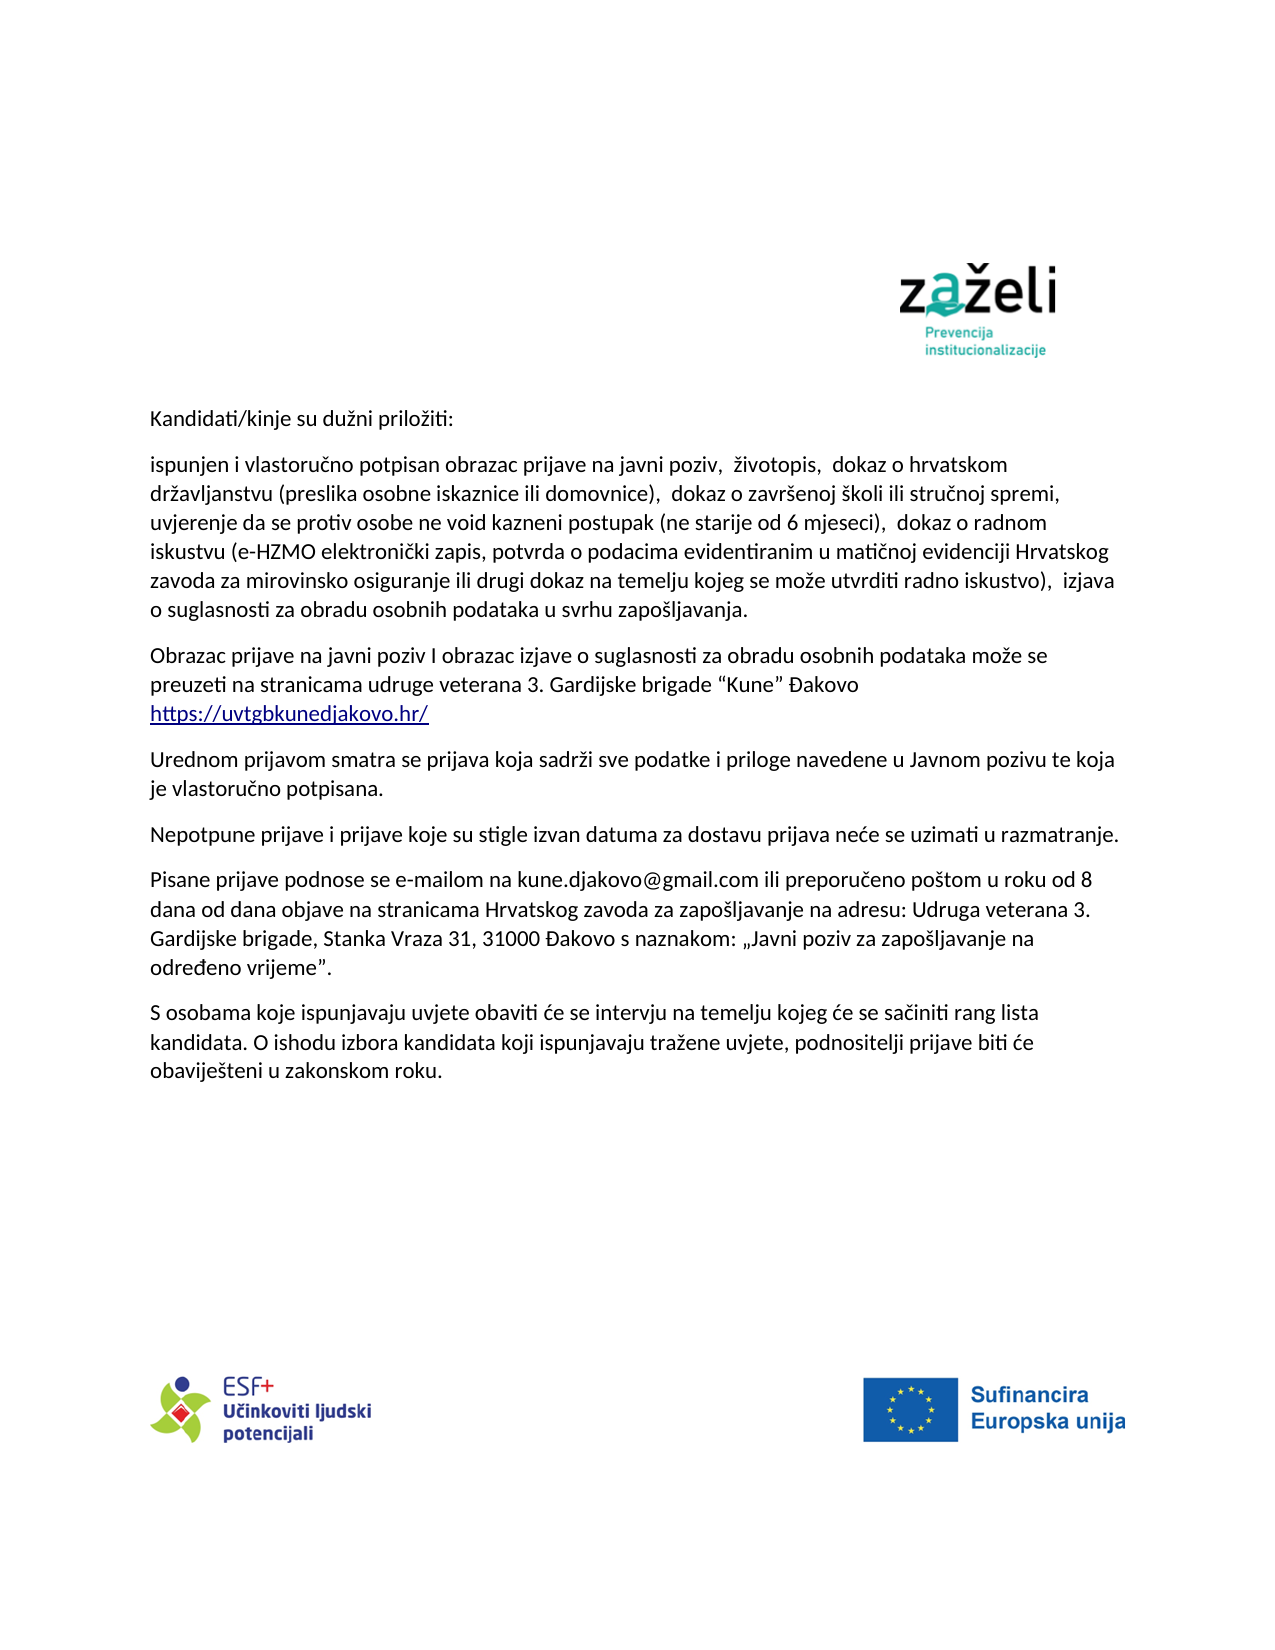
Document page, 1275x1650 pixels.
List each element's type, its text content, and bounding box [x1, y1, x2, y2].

text ispunjen i vlastoručno potpisan obrazac prijave na javni poziv, životopis, dokaz o hrvatskom državljanstvu (preslika osobne iskaznice ili domovnice), dokaz o završenoj školi ili stručnoj spremi, uvjerenje da se protiv osobe ne void kazneni postupak (ne starije od 6 mjeseci), dokaz o radnom iskustvu (e-HZMO elektronički zapis, potvrda o podacima evidentiranim u matičnoj evidenciji Hrvatskog zavoda za mirovinsko osiguranje ili drugi dokaz na temelju kojeg se može utvrditi radno iskustvo), izjava o suglasnosti za obradu osobnih podataka u svrhu zapošljavanja. [150, 450, 1125, 623]
text S osobama koje ispunjavaju uvjete obaviti će se intervju na temelju kojeg će se sačiniti rang lista kandidata. O ishodu izbora kandidata koji ispunjavaju tražene uvjete, podnositelji prijave biti će obaviješteni u zakonskom roku. [150, 998, 1125, 1085]
text Nepotpune prijave i prijave koje su stigle izvan datuma za dostavu prijava neće se uzimati u razmatranje. [150, 820, 1125, 848]
text Obrazac prijave na javni poziv I obrazac izjave o suglasnosti za obradu osobnih podataka može se preuzeti na stranicama udruge veterana 3. Gardijske brigade “Kune” Đakovo https://uvtgbkunedjakovo.hr/ [150, 641, 1125, 727]
text Urednom prijavom smatra se prijava koja sadrži sve podatke i priloge navedene u Javnom pozivu te koja je vlastoručno potpisana. [150, 745, 1125, 802]
text Pisane prijave podnose se e-mailom na kune.djakovo@gmail.com ili preporučeno poštom u roku od 8 dana od dana objave na stranicama Hrvatskog zavoda za zapošljavanje na adresu: Udruga veterana 3. Gardijske brigade, Stanka Vraza 31, 31000 Đakovo s naznakom: „Javni poziv za zapošljavanje na određeno vrijeme”. [150, 866, 1125, 981]
text Kandidati/kinje su dužni priložiti: [150, 404, 1125, 432]
